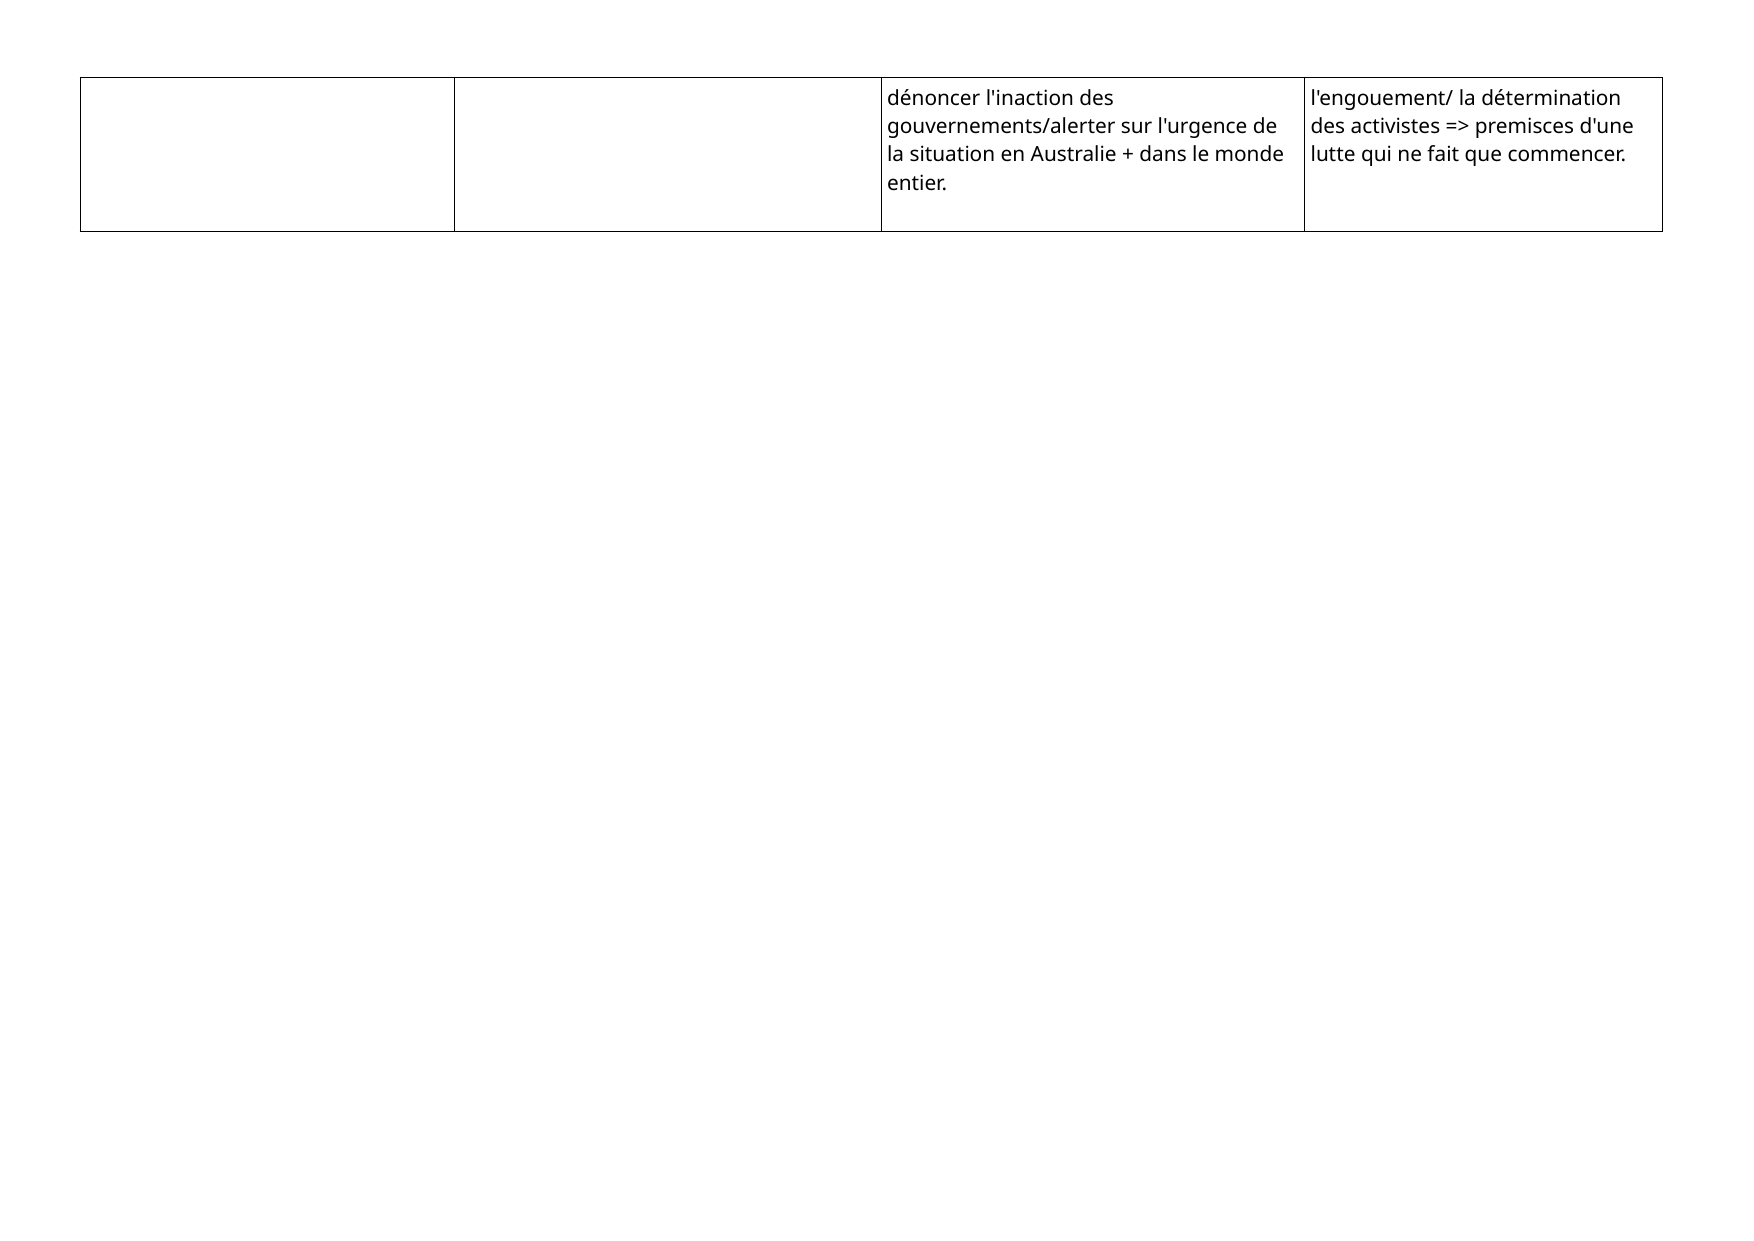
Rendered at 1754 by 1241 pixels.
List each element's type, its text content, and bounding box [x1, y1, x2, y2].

table_cell [455, 78, 881, 231]
table_cell [81, 78, 454, 231]
table_cell l'engouement/ la détermination des activistes => premisces d'une lutte qui ne fait que commencer. [1305, 78, 1662, 231]
table_cell dénoncer l'inaction des gouvernements/alerter sur l'urgence de la situation en Australie + dans le monde entier. [882, 78, 1304, 231]
